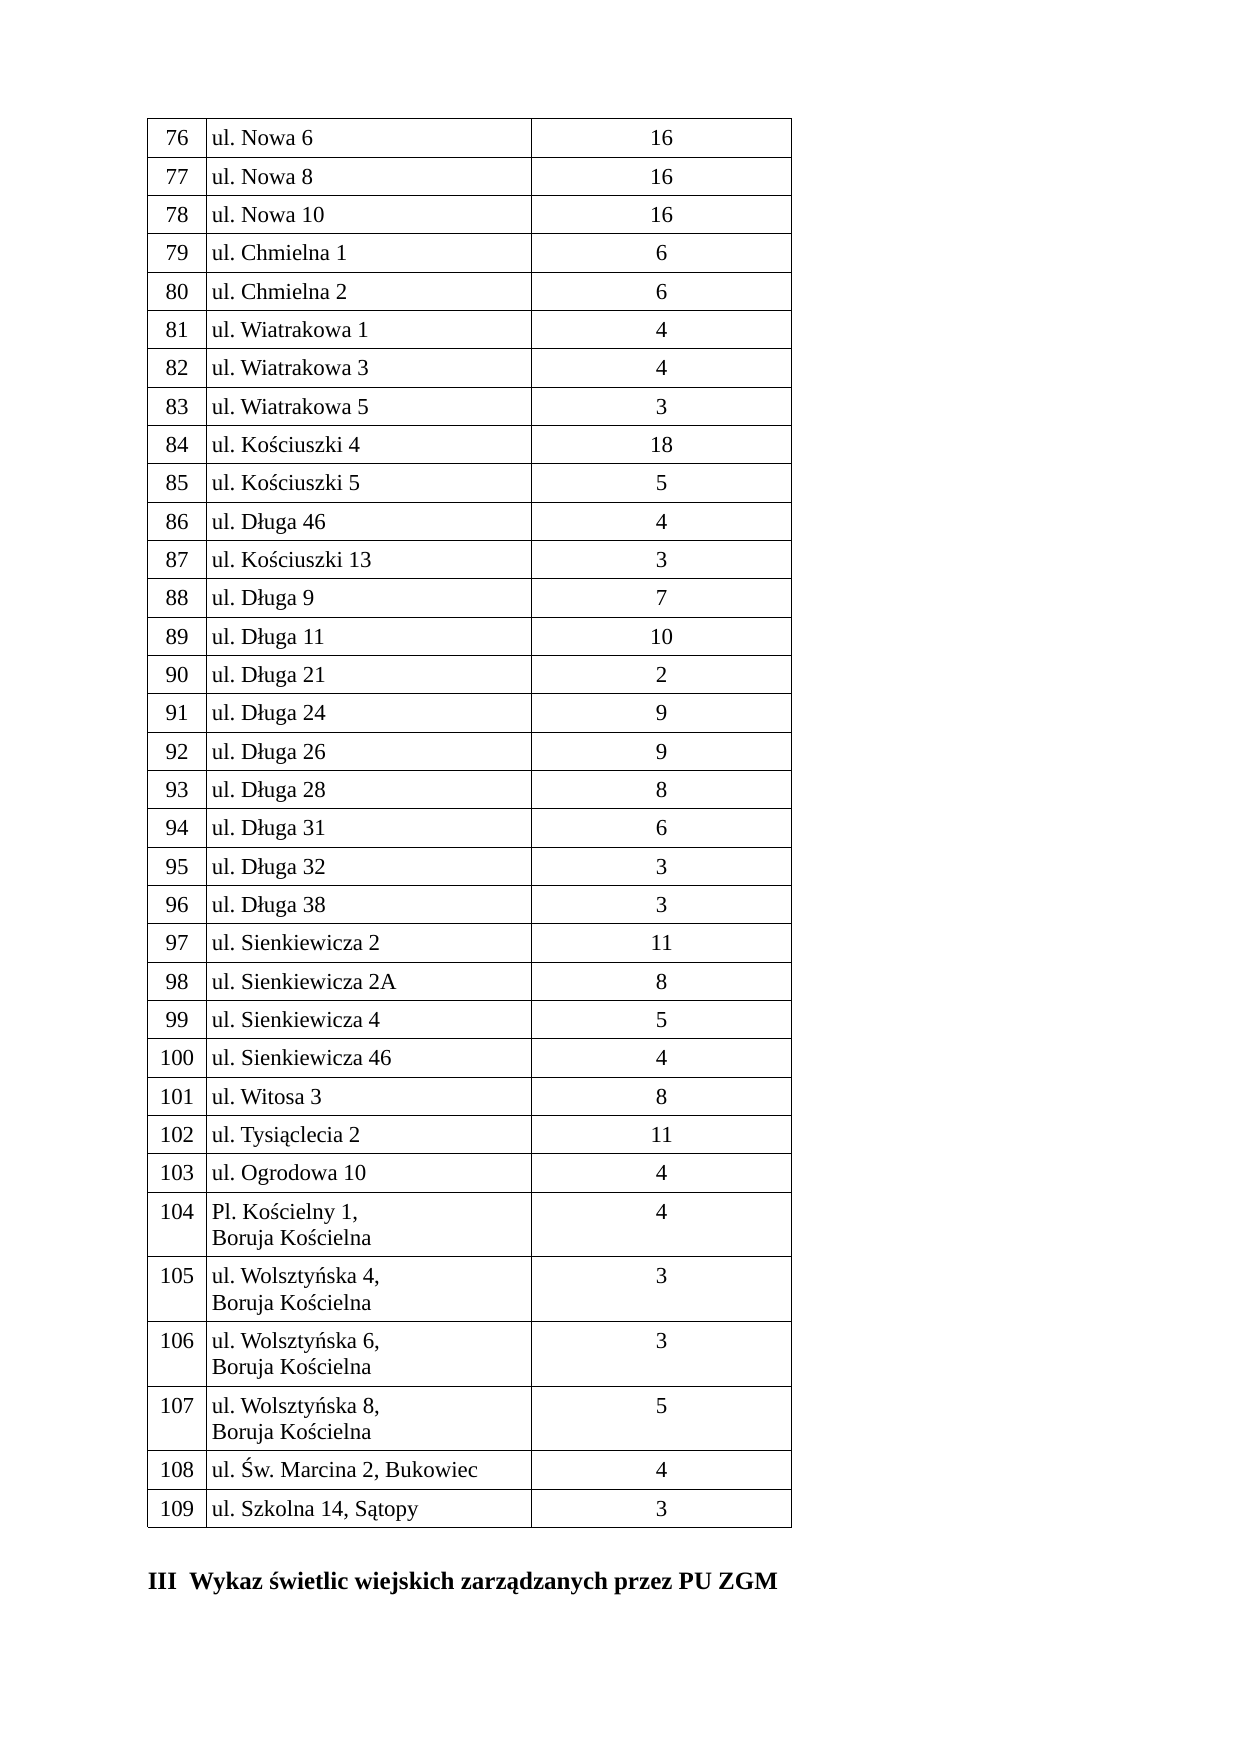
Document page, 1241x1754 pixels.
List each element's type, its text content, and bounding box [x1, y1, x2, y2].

table_cell 4 [532, 1451, 791, 1488]
table_cell ul. Sienkiewicza 4 [207, 1001, 531, 1038]
table_cell 5 [532, 1387, 791, 1450]
table_cell ul. Długa 21 [207, 656, 531, 693]
table_cell ul. Długa 38 [207, 886, 531, 923]
table_cell 96 [148, 886, 206, 923]
table_cell 103 [148, 1154, 206, 1191]
table_cell 97 [148, 924, 206, 961]
table_cell 94 [148, 809, 206, 846]
table_cell 3 [532, 1322, 791, 1386]
table_cell ul. Wolsztyńska 8, Boruja Kościelna [207, 1387, 531, 1450]
table_cell 89 [148, 618, 206, 655]
table_cell ul. Kościuszki 4 [207, 426, 531, 463]
table_cell 3 [532, 388, 791, 425]
table_cell 8 [532, 1078, 791, 1115]
table_cell 9 [532, 694, 791, 731]
table_cell ul. Szkolna 14, Sątopy [207, 1490, 531, 1527]
table_cell 6 [532, 234, 791, 271]
table_cell ul. Długa 28 [207, 771, 531, 808]
table_cell 6 [532, 809, 791, 846]
table_cell ul. Tysiąclecia 2 [207, 1116, 531, 1153]
table_cell 10 [532, 618, 791, 655]
table_cell ul. Witosa 3 [207, 1078, 531, 1115]
table_cell ul. Długa 26 [207, 733, 531, 770]
table_cell ul. Wiatrakowa 1 [207, 311, 531, 348]
text III Wykaz świetlic wiejskich zarządzanych przez PU ZGM [148, 1566, 1093, 1595]
table_cell 106 [148, 1322, 206, 1386]
table_cell 95 [148, 848, 206, 885]
table_cell 9 [532, 733, 791, 770]
table_cell 77 [148, 158, 206, 195]
table_cell 2 [532, 656, 791, 693]
table_cell 78 [148, 196, 206, 233]
table_cell ul. Długa 11 [207, 618, 531, 655]
table_cell 7 [532, 579, 791, 616]
table_cell 80 [148, 273, 206, 310]
table_cell 84 [148, 426, 206, 463]
table_cell 87 [148, 541, 206, 578]
table_cell 16 [532, 196, 791, 233]
table_cell 4 [532, 349, 791, 386]
table_cell 85 [148, 464, 206, 501]
table_cell ul. Chmielna 2 [207, 273, 531, 310]
table_cell 108 [148, 1451, 206, 1488]
table_cell 107 [148, 1387, 206, 1450]
table_cell 11 [532, 1116, 791, 1153]
table_cell ul. Wiatrakowa 3 [207, 349, 531, 386]
table_cell Pl. Kościelny 1, Boruja Kościelna [207, 1193, 531, 1256]
table_cell ul. Wolsztyńska 6, Boruja Kościelna [207, 1322, 531, 1386]
table_cell 99 [148, 1001, 206, 1038]
table_cell 79 [148, 234, 206, 271]
table_cell 86 [148, 503, 206, 540]
table_cell ul. Sienkiewicza 2 [207, 924, 531, 961]
table_cell ul. Długa 24 [207, 694, 531, 731]
table_cell ul. Kościuszki 13 [207, 541, 531, 578]
table_cell ul. Św. Marcina 2, Bukowiec [207, 1451, 531, 1488]
table_cell 3 [532, 541, 791, 578]
table_cell 90 [148, 656, 206, 693]
table_cell 82 [148, 349, 206, 386]
table_cell 88 [148, 579, 206, 616]
table_cell 3 [532, 1490, 791, 1527]
table_cell 76 [148, 119, 206, 156]
table_cell 8 [532, 771, 791, 808]
table_cell 6 [532, 273, 791, 310]
table_cell 3 [532, 1257, 791, 1321]
table_cell 4 [532, 503, 791, 540]
table_cell 16 [532, 119, 791, 156]
table_cell 93 [148, 771, 206, 808]
table_cell 11 [532, 924, 791, 961]
table_cell 105 [148, 1257, 206, 1321]
table_cell 98 [148, 963, 206, 1000]
table_cell ul. Wolsztyńska 4, Boruja Kościelna [207, 1257, 531, 1321]
table_cell ul. Nowa 6 [207, 119, 531, 156]
table_cell ul. Wiatrakowa 5 [207, 388, 531, 425]
table_cell ul. Sienkiewicza 2A [207, 963, 531, 1000]
table_cell 18 [532, 426, 791, 463]
table_cell 3 [532, 886, 791, 923]
table_cell 102 [148, 1116, 206, 1153]
table_cell 4 [532, 1193, 791, 1256]
table_cell ul. Sienkiewicza 46 [207, 1039, 531, 1076]
table_cell ul. Nowa 10 [207, 196, 531, 233]
table_cell ul. Nowa 8 [207, 158, 531, 195]
table_cell 5 [532, 1001, 791, 1038]
table_cell 91 [148, 694, 206, 731]
table_cell 16 [532, 158, 791, 195]
table_cell 4 [532, 1154, 791, 1191]
table_cell 104 [148, 1193, 206, 1256]
table_cell 92 [148, 733, 206, 770]
table_cell 8 [532, 963, 791, 1000]
table_cell 3 [532, 848, 791, 885]
table_cell ul. Ogrodowa 10 [207, 1154, 531, 1191]
table_cell ul. Kościuszki 5 [207, 464, 531, 501]
table_cell ul. Długa 32 [207, 848, 531, 885]
table_cell ul. Długa 46 [207, 503, 531, 540]
table_cell 5 [532, 464, 791, 501]
table_cell 100 [148, 1039, 206, 1076]
table_cell 81 [148, 311, 206, 348]
table_cell 4 [532, 311, 791, 348]
table_cell 101 [148, 1078, 206, 1115]
table_cell ul. Chmielna 1 [207, 234, 531, 271]
table_cell 83 [148, 388, 206, 425]
table_cell ul. Długa 9 [207, 579, 531, 616]
table_cell ul. Długa 31 [207, 809, 531, 846]
table_cell 109 [148, 1490, 206, 1527]
table_cell 4 [532, 1039, 791, 1076]
